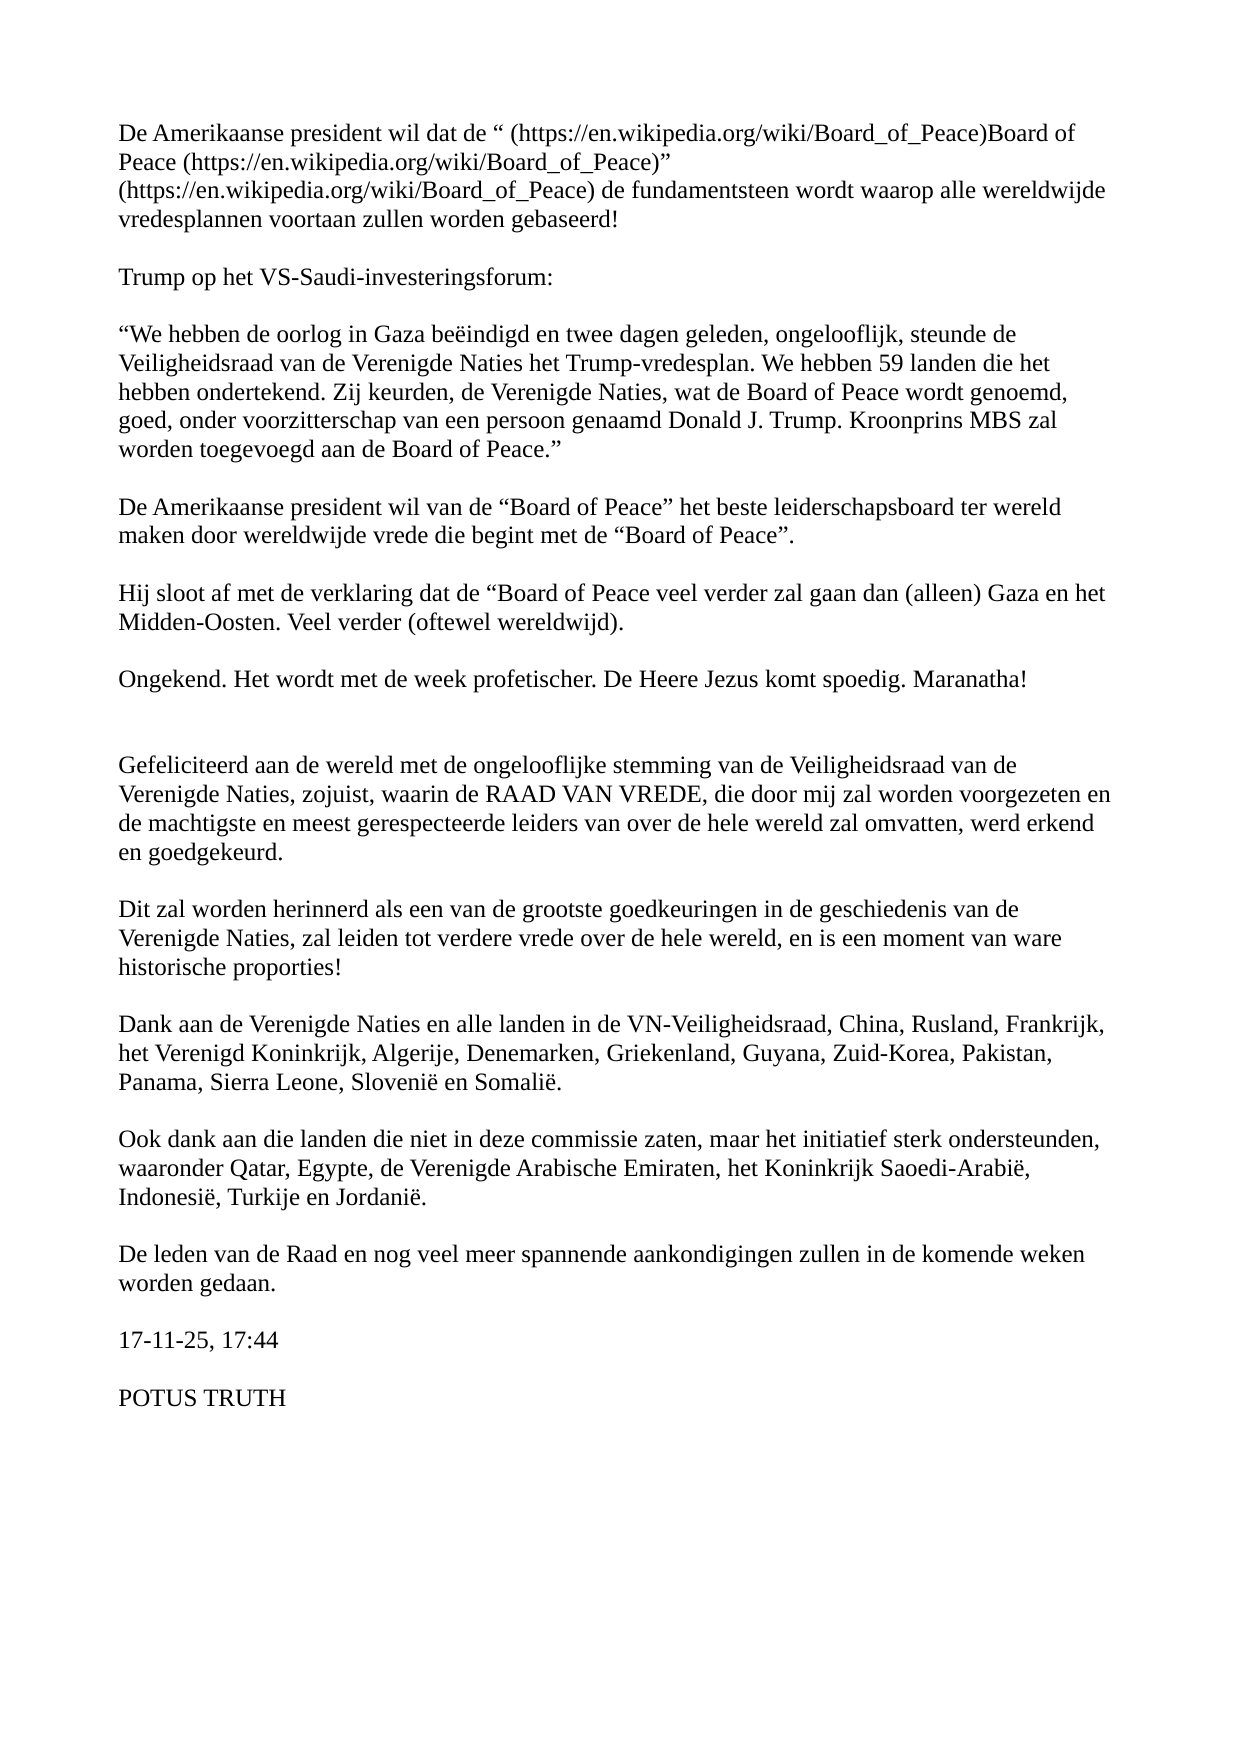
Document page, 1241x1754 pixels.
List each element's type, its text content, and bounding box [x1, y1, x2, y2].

text De Amerikaanse president wil dat de “ (https://en.wikipedia.org/wiki/Board_of_Peace)Board of Peace (https://en.wikipedia.org/wiki/Board_of_Peace)” (https://en.wikipedia.org/wiki/Board_of_Peace) de fundamentsteen wordt waarop alle wereldwijde vredesplannen voortaan zullen worden gebaseerd! [118, 118, 1122, 233]
text “We hebben de oorlog in Gaza beëindigd en twee dagen geleden, ongelooflijk, steunde de Veiligheidsraad van de Verenigde Naties het Trump-vredesplan. We hebben 59 landen die het hebben ondertekend. Zij keurden, de Verenigde Naties, wat de Board of Peace wordt genoemd, goed, onder voorzitterschap van een persoon genaamd Donald J. Trump. Kroonprins MBS zal worden toegevoegd aan de Board of Peace.” [118, 319, 1122, 463]
text 💥💥💥💥💥💥💥💥💥💥 [118, 1441, 1122, 1469]
text Ongekend. Het wordt met de week profetischer. De Heere Jezus komt spoedig. Maranatha! [118, 664, 1122, 693]
text Dank aan de Verenigde Naties en alle landen in de VN-Veiligheidsraad, China, Rusland, Frankrijk, het Verenigd Koninkrijk, Algerije, Denemarken, Griekenland, Guyana, Zuid-Korea, Pakistan, Panama, Sierra Leone, Slovenië en Somalië. [118, 1009, 1122, 1096]
text Dit zal worden herinnerd als een van de grootste goedkeuringen in de geschiedenis van de Verenigde Naties, zal leiden tot verdere vrede over de hele wereld, en is een moment van ware historische proporties! [118, 894, 1122, 981]
text De Amerikaanse president wil van de “Board of Peace” het beste leiderschapsboard ter wereld maken door wereldwijde vrede die begint met de “Board of Peace”. [118, 492, 1122, 549]
text 17-11-25, 17:44 [118, 1326, 1122, 1354]
text Gefeliciteerd aan de wereld met de ongelooflijke stemming van de Veiligheidsraad van de Verenigde Naties, zojuist, waarin de RAAD VAN VREDE, die door mij zal worden voorgezeten en de machtigste en meest gerespecteerde leiders van over de hele wereld zal omvatten, werd erkend en goedgekeurd. [118, 751, 1122, 866]
text POTUS TRUTH [118, 1383, 1122, 1412]
text De leden van de Raad en nog veel meer spannende aankondigingen zullen in de komende weken worden gedaan. [118, 1239, 1122, 1297]
text Ook dank aan die landen die niet in deze commissie zaten, maar het initiatief sterk ondersteunden, waaronder Qatar, Egypte, de Verenigde Arabische Emiraten, het Koninkrijk Saoedi-Arabië, Indonesië, Turkije en Jordanië. [118, 1124, 1122, 1211]
text Hij sloot af met de verklaring dat de “Board of Peace veel verder zal gaan dan (alleen) Gaza en het Midden-Oosten. Veel verder (oftewel wereldwijd). [118, 578, 1122, 636]
text Trump op het VS-Saudi-investeringsforum: [118, 262, 1122, 291]
